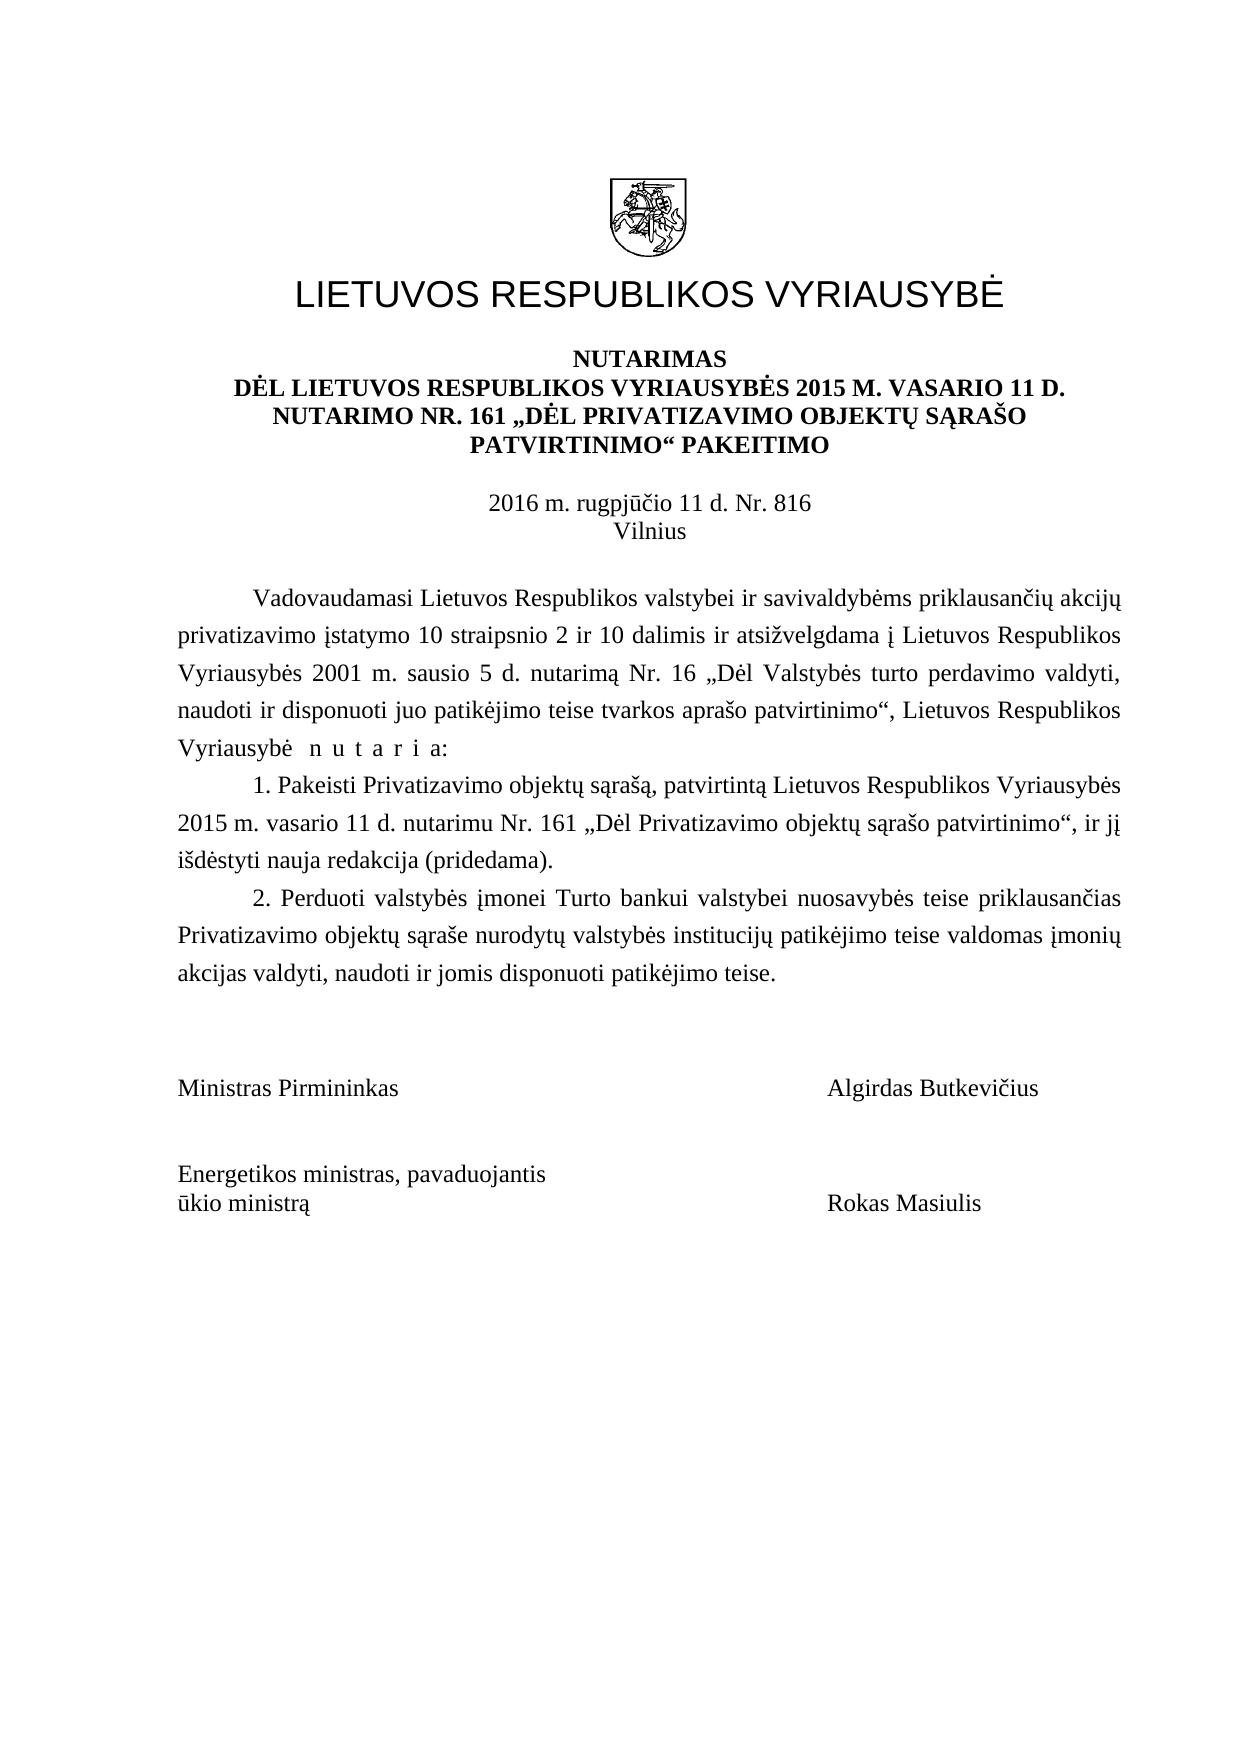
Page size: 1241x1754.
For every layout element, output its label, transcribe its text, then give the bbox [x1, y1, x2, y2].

text Energetikos ministras, pavaduojantis [177, 1159, 1122, 1188]
text nutarimas [177, 344, 1122, 373]
text DĖL LIETUVOS RESPUBLIKOS VYRIAUSYBĖS 2015 M. VASARIO 11 D. NUTARIMO NR. 161 „DĖL PRIVATIZAVIMO OBJEKTŲ SĄRAŠO PATVIRTINIMO“ PAKEITIMO [177, 373, 1122, 459]
text 1. Pakeisti Privatizavimo objektų sąrašą, patvirtintą Lietuvos Respublikos Vyriausybės 2015 m. vasario 11 d. nutarimu Nr. 161 „Dėl Privatizavimo objektų sąrašo patvirtinimo“, ir jį išdėstyti nauja redakcija (pridedama). [177, 761, 1122, 874]
text 2016 m. rugpjūčio 11 d. Nr. 816 Vilnius [177, 488, 1122, 545]
text ūkio ministrą Rokas Masiulis [177, 1188, 1122, 1216]
text Vadovaudamasi Lietuvos Respublikos valstybei ir savivaldybėms priklausančių akcijų privatizavimo įstatymo 10 straipsnio 2 ir 10 dalimis ir atsižvelgdama į Lietuvos Respublikos Vyriausybės 2001 m. sausio 5 d. nutarimą Nr. 16 „Dėl Valstybės turto perdavimo valdyti, naudoti ir disponuoti juo patikėjimo teise tvarkos aprašo patvirtinimo“, Lietuvos Respublikos Vyriausybė nutaria: [177, 574, 1122, 761]
text Lietuvos Respublikos Vyriausybė [177, 272, 1122, 315]
text 2. Perduoti valstybės įmonei Turto bankui valstybei nuosavybės teise priklausančias Privatizavimo objektų sąraše nurodytų valstybės institucijų patikėjimo teise valdomas įmonių akcijas valdyti, naudoti ir jomis disponuoti patikėjimo teise. [177, 874, 1122, 986]
text Ministras Pirmininkas Algirdas Butkevičius [177, 1073, 1122, 1101]
